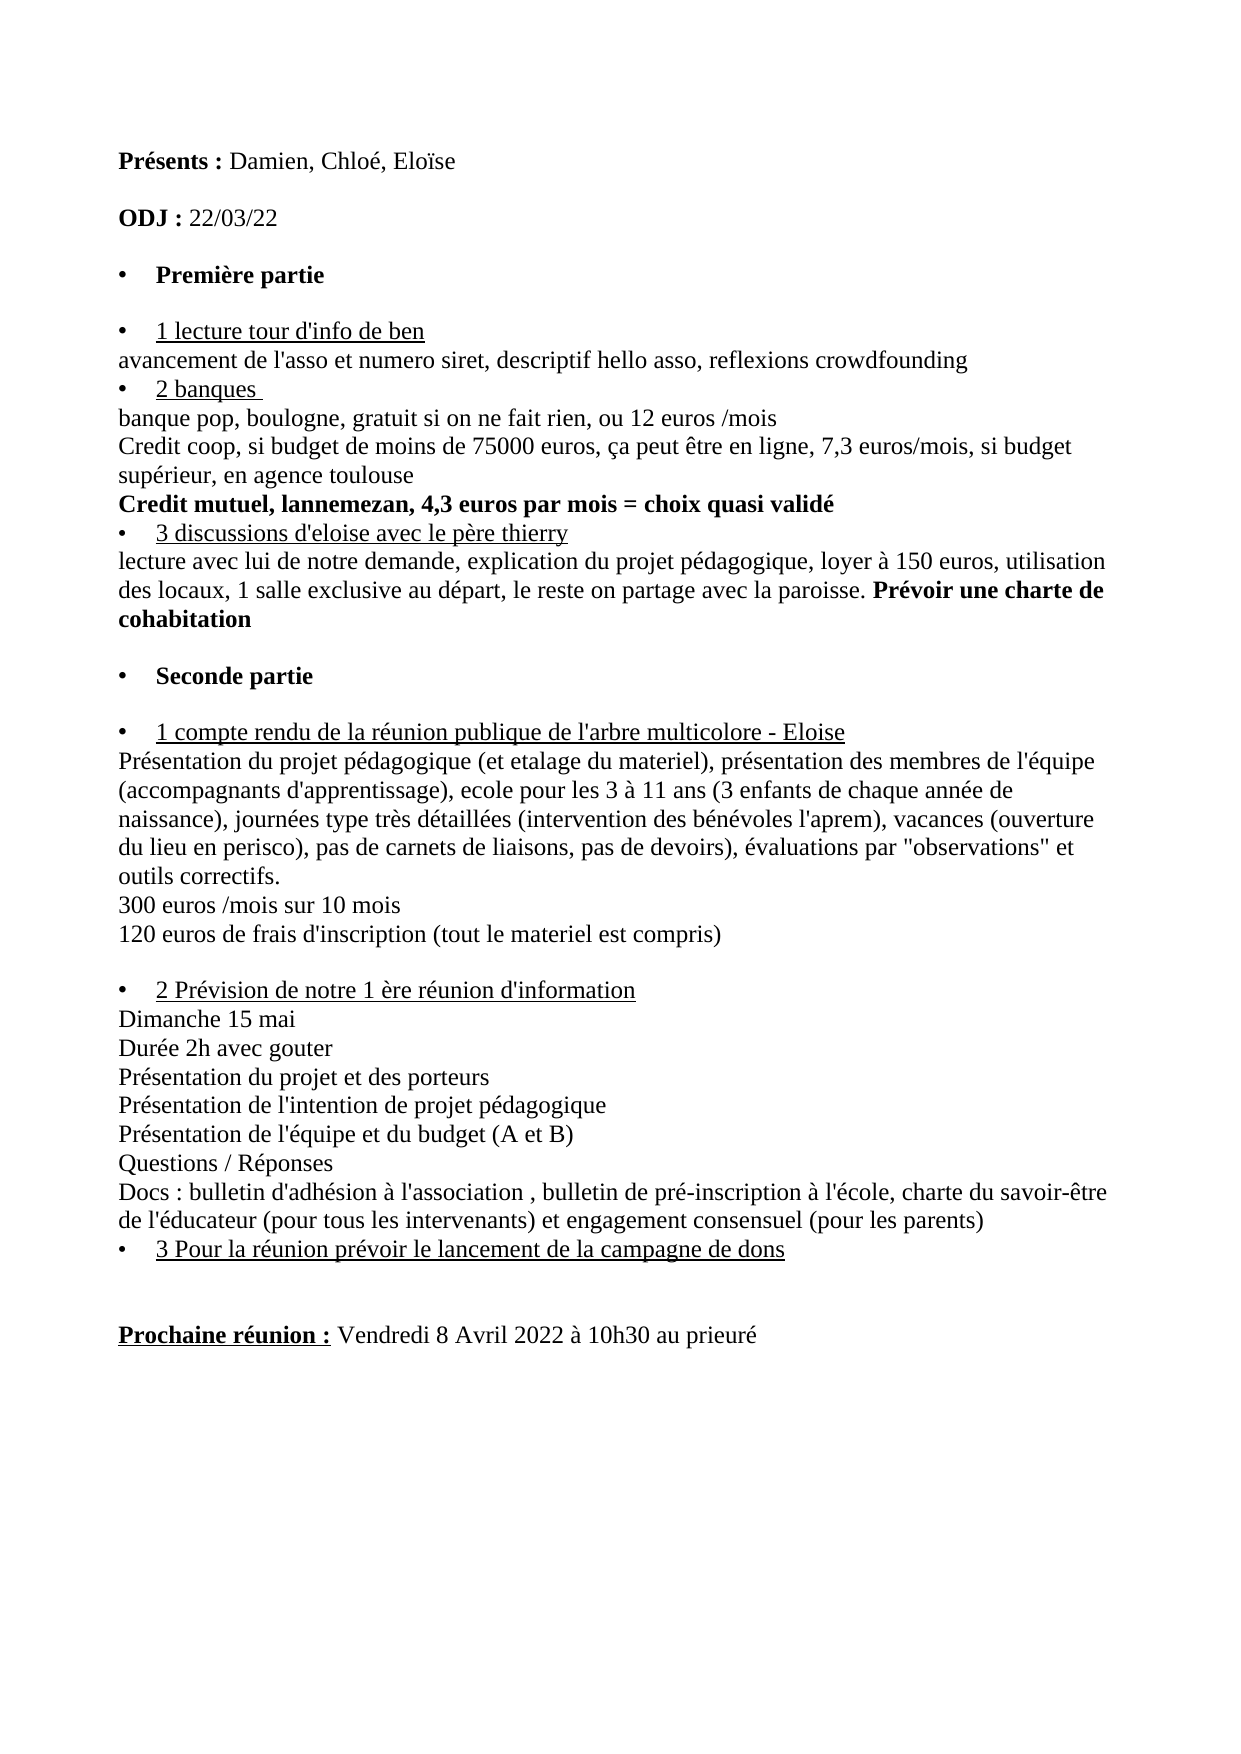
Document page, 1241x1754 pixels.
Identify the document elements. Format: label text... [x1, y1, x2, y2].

list Première partie [81, 260, 1122, 288]
text Questions / Réponses [118, 1148, 1122, 1177]
text ODJ : 22/03/22 [118, 203, 1122, 232]
text Présentation du projet pédagogique (et etalage du materiel), présentation des membres de l'équipe (accompagnants d'apprentissage), ecole pour les 3 à 11 ans (3 enfants de chaque année de naissance), journées type très détaillées (intervention des bénévoles l'aprem), vacances (ouverture du lieu en perisco), pas de carnets de liaisons, pas de devoirs), évaluations par "observations" et outils correctifs. [118, 746, 1122, 890]
text Présentation de l'équipe et du budget (A et B) [118, 1119, 1122, 1148]
text Présentation du projet et des porteurs [118, 1062, 1122, 1091]
text Dimanche 15 mai [118, 1004, 1122, 1033]
text avancement de l'asso et numero siret, descriptif hello asso, reflexions crowdfounding [118, 345, 1122, 374]
text 300 euros /mois sur 10 mois [118, 890, 1122, 919]
text Présents : Damien, Chloé, Eloïse [118, 146, 1122, 175]
list 1 compte rendu de la réunion publique de l'arbre multicolore - Eloise [81, 717, 1122, 746]
text Docs : bulletin d'adhésion à l'association , bulletin de pré-inscription à l'école, charte du savoir-être de l'éducateur (pour tous les intervenants) et engagement consensuel (pour les parents) [118, 1177, 1122, 1234]
text Credit coop, si budget de moins de 75000 euros, ça peut être en ligne, 7,3 euros/mois, si budget supérieur, en agence toulouse [118, 431, 1122, 489]
text Prochaine réunion : Vendredi 8 Avril 2022 à 10h30 au prieuré [118, 1320, 1122, 1377]
list 2 Prévision de notre 1 ère réunion d'information [81, 976, 1122, 1004]
text Credit mutuel, lannemezan, 4,3 euros par mois = choix quasi validé [118, 489, 1122, 518]
text Durée 2h avec gouter [118, 1033, 1122, 1062]
text Présentation de l'intention de projet pédagogique [118, 1091, 1122, 1119]
list 2 banques [81, 374, 1122, 403]
list 1 lecture tour d'info de ben [81, 316, 1122, 345]
text 120 euros de frais d'inscription (tout le materiel est compris) [118, 919, 1122, 947]
list 3 discussions d'eloise avec le père thierry [81, 518, 1122, 546]
text lecture avec lui de notre demande, explication du projet pédagogique, loyer à 150 euros, utilisation des locaux, 1 salle exclusive au départ, le reste on partage avec la paroisse. Prévoir une charte de cohabitation [118, 546, 1122, 633]
list Seconde partie [81, 661, 1122, 689]
text banque pop, boulogne, gratuit si on ne fait rien, ou 12 euros /mois [118, 403, 1122, 431]
list 3 Pour la réunion prévoir le lancement de la campagne de dons [81, 1234, 1122, 1263]
